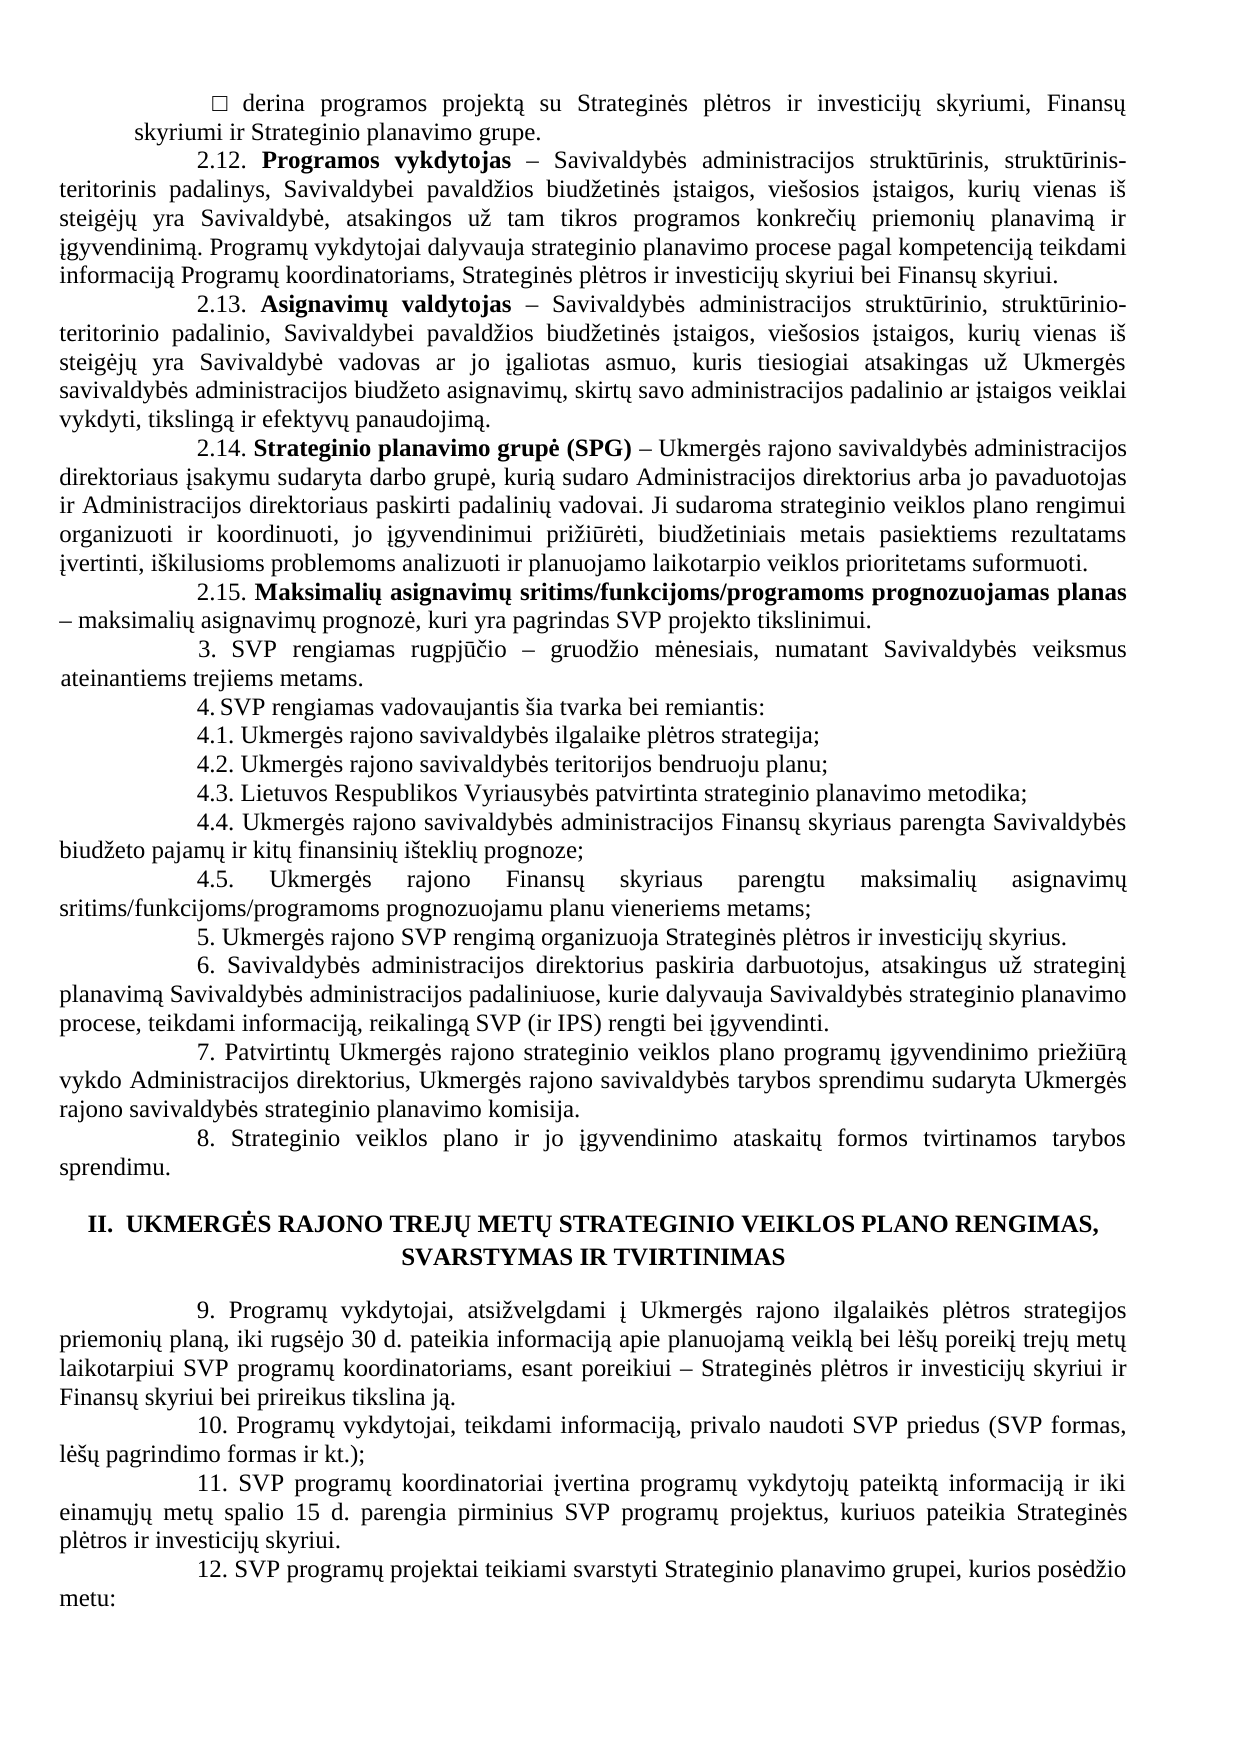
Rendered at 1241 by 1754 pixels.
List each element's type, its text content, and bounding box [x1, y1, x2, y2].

text 11. SVP programų koordinatoriai įvertina programų vykdytojų pateiktą informaciją ir iki einamųjų metų spalio 15 d. parengia pirminius SVP programų projektus, kuriuos pateikia Strateginės plėtros ir investicijų skyriui. [59, 1468, 1127, 1554]
text 4.5. Ukmergės rajono Finansų skyriaus parengtu maksimalių asignavimų sritims/funkcijoms/programoms prognozuojamu planu vieneriems metams; [59, 864, 1127, 922]
text 4.4. Ukmergės rajono savivaldybės administracijos Finansų skyriaus parengta Savivaldybės biudžeto pajamų ir kitų finansinių išteklių prognoze; [59, 807, 1127, 864]
text □ derina programos projektą su Strateginės plėtros ir investicijų skyriumi, Finansų skyriumi ir Strateginio planavimo grupe. [134, 88, 1127, 145]
text 8. Strateginio veiklos plano ir jo įgyvendinimo ataskaitų formos tvirtinamos tarybos sprendimu. [59, 1123, 1127, 1180]
text 2.15. Maksimalių asignavimų sritims/funkcijoms/programoms prognozuojamas planas – maksimalių asignavimų prognozė, kuri yra pagrindas SVP projekto tikslinimui. [59, 577, 1127, 634]
text 3. SVP rengiamas rugpjūčio – gruodžio mėnesiais, numatant Savivaldybės veiksmus ateinantiems trejiems metams. [60, 634, 1127, 692]
text 2.14. Strateginio planavimo grupė (SPG) – Ukmergės rajono savivaldybės administracijos direktoriaus įsakymu sudaryta darbo grupė, kurią sudaro Administracijos direktorius arba jo pavaduotojas ir Administracijos direktoriaus paskirti padalinių vadovai. Ji sudaroma strateginio veiklos plano rengimui organizuoti ir koordinuoti, jo įgyvendinimui prižiūrėti, biudžetiniais metais pasiektiems rezultatams įvertinti, iškilusioms problemoms analizuoti ir planuojamo laikotarpio veiklos prioritetams suformuoti. [59, 433, 1127, 577]
text 4. SVP rengiamas vadovaujantis šia tvarka bei remiantis: [59, 692, 1127, 720]
text 7. Patvirtintų Ukmergės rajono strateginio veiklos plano programų įgyvendinimo priežiūrą vykdo Administracijos direktorius, Ukmergės rajono savivaldybės tarybos sprendimu sudaryta Ukmergės rajono savivaldybės strateginio planavimo komisija. [59, 1037, 1127, 1123]
text 4.3. Lietuvos Respublikos Vyriausybės patvirtinta strateginio planavimo metodika; [59, 778, 1127, 807]
text 10. Programų vykdytojai, teikdami informaciją, privalo naudoti SVP priedus (SVP formas, lėšų pagrindimo formas ir kt.); [59, 1410, 1127, 1468]
text 12. SVP programų projektai teikiami svarstyti Strateginio planavimo grupei, kurios posėdžio metu: [59, 1554, 1127, 1612]
text 4.1. Ukmergės rajono savivaldybės ilgalaike plėtros strategija; [59, 720, 1127, 749]
text 5. Ukmergės rajono SVP rengimą organizuoja Strateginės plėtros ir investicijų skyrius. [59, 922, 1127, 950]
text 9. Programų vykdytojai, atsižvelgdami į Ukmergės rajono ilgalaikės plėtros strategijos priemonių planą, iki rugsėjo 30 d. pateikia informaciją apie planuojamą veiklą bei lėšų poreikį trejų metų laikotarpiui SVP programų koordinatoriams, esant poreikiui – Strateginės plėtros ir investicijų skyriui ir Finansų skyriui bei prireikus tikslina ją. [59, 1295, 1127, 1410]
text II. UKMERGĖS RAJONO TREJŲ METŲ STRATEGINIO VEIKLOS PLANO RENGIMAS, SVARSTYMAS IR TVIRTINIMAS [59, 1209, 1128, 1271]
text 2.13. Asignavimų valdytojas – Savivaldybės administracijos struktūrinio, struktūrinio-teritorinio padalinio, Savivaldybei pavaldžios biudžetinės įstaigos, viešosios įstaigos, kurių vienas iš steigėjų yra Savivaldybė vadovas ar jo įgaliotas asmuo, kuris tiesiogiai atsakingas už Ukmergės savivaldybės administracijos biudžeto asignavimų, skirtų savo administracijos padalinio ar įstaigos veiklai vykdyti, tikslingą ir efektyvų panaudojimą. [59, 289, 1127, 433]
text 4.2. Ukmergės rajono savivaldybės teritorijos bendruoju planu; [59, 749, 1127, 778]
text 6. Savivaldybės administracijos direktorius paskiria darbuotojus, atsakingus už strateginį planavimą Savivaldybės administracijos padaliniuose, kurie dalyvauja Savivaldybės strateginio planavimo procese, teikdami informaciją, reikalingą SVP (ir IPS) rengti bei įgyvendinti. [59, 950, 1127, 1037]
text 2.12. Programos vykdytojas – Savivaldybės administracijos struktūrinis, struktūrinis- teritorinis padalinys, Savivaldybei pavaldžios biudžetinės įstaigos, viešosios įstaigos, kurių vienas iš steigėjų yra Savivaldybė, atsakingos už tam tikros programos konkrečių priemonių planavimą ir įgyvendinimą. Programų vykdytojai dalyvauja strateginio planavimo procese pagal kompetenciją teikdami informaciją Programų koordinatoriams, Strateginės plėtros ir investicijų skyriui bei Finansų skyriui. [59, 145, 1127, 289]
